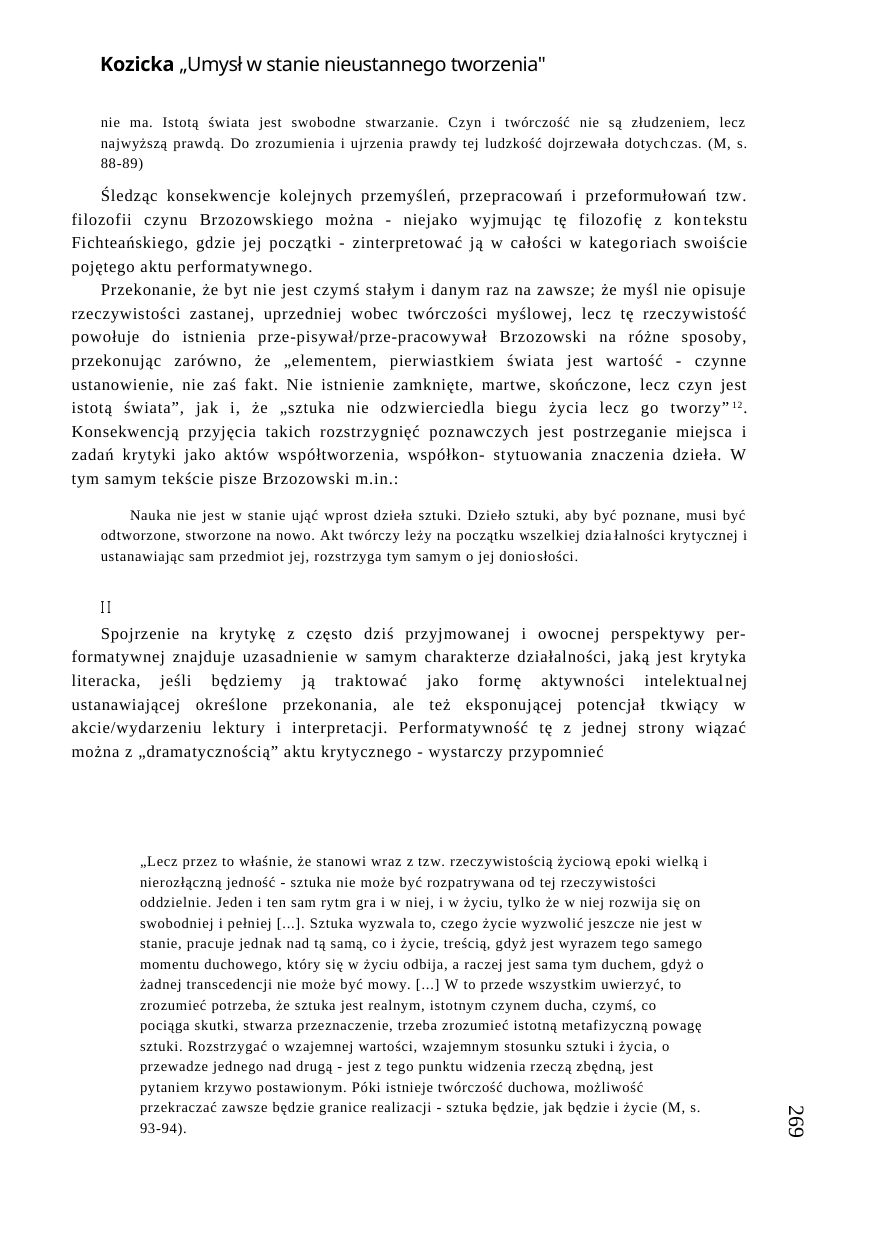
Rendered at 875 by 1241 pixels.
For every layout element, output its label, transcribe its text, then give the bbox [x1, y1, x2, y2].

subtitle II [71, 600, 749, 616]
text 269 [786, 1106, 808, 1147]
text nie ma. Istotą świata jest swobodne stwarzanie. Czyn i twórczość nie są złudzeniem, lecz najwyższą prawdą. Do zrozumienia i ujrzenia prawdy tej ludzkość dojrzewała dotych­czas. (M, s. 88-89) [101, 111, 747, 173]
text Śledząc konsekwencje kolejnych przemyśleń, przepracowań i przeformułowań tzw. filozofii czynu Brzozowskiego można - niejako wyjmując tę filozofię z kon­tekstu Fichteańskiego, gdzie jej początki - zinterpretować ją w całości w katego­riach swoiście pojętego aktu performatywnego. [71, 183, 747, 277]
text Nauka nie jest w stanie ująć wprost dzieła sztuki. Dzieło sztuki, aby być poznane, musi być odtworzone, stworzone na nowo. Akt twórczy leży na początku wszelkiej dzia­łalności krytycznej i ustanawiając sam przedmiot jej, rozstrzyga tym samym o jej donio­słości. [101, 504, 747, 565]
text Spojrzenie na krytykę z często dziś przyjmowanej i owocnej perspektywy per- formatywnej znajduje uzasadnienie w samym charakterze działalności, jaką jest krytyka literacka, jeśli będziemy ją traktować jako formę aktywności intelektual­nej ustanawiającej określone przekonania, ale też eksponującej potencjał tkwiący w akcie/wydarzeniu lektury i interpretacji. Performatywność tę z jednej strony wiązać można z „dramatycznością” aktu krytycznego - wystarczy przypomnieć [71, 621, 747, 762]
text „Lecz przez to właśnie, że stanowi wraz z tzw. rzeczywistością życiową epoki wielką i nierozłączną jedność - sztuka nie może być rozpatrywana od tej rzeczywistości oddzielnie. Jeden i ten sam rytm gra i w niej, i w życiu, tylko że w niej rozwija się on swobodniej i pełniej [...]. Sztuka wyzwala to, czego życie wyzwolić jeszcze nie jest w stanie, pracuje jednak nad tą samą, co i życie, treścią, gdyż jest wyrazem tego samego momentu duchowego, który się w życiu odbija, a raczej jest sama tym duchem, gdyż o żadnej transcedencji nie może być mowy. [...] W to przede wszystkim uwierzyć, to zrozumieć potrzeba, że sztuka jest realnym, istotnym czynem ducha, czymś, co pociąga skutki, stwarza przeznaczenie, trzeba zrozumieć istotną metafizyczną powagę sztuki. Rozstrzygać o wzajemnej wartości, wzajemnym stosunku sztuki i życia, o przewadze jednego nad drugą - jest z tego punktu widzenia rzeczą zbędną, jest pytaniem krzywo postawionym. Póki istnieje twórczość duchowa, możliwość przekraczać zawsze będzie granice realizacji - sztuka będzie, jak będzie i życie (M, s. 93-94). [140, 850, 710, 1138]
text Kozicka „Umysł w stanie nieustannego tworzenia" [100, 56, 579, 75]
text Przekonanie, że byt nie jest czymś stałym i danym raz na zawsze; że myśl nie opisuje rzeczywistości zastanej, uprzedniej wobec twórczości myślowej, lecz tę rzeczywistość powołuje do istnienia prze-pisywał/prze-pracowywał Brzozowski na różne sposoby, przekonując zarówno, że „elementem, pierwiastkiem świata jest wartość - czynne ustanowienie, nie zaś fakt. Nie istnienie zamknięte, martwe, skończone, lecz czyn jest istotą świata”, jak i, że „sztuka nie odzwierciedla biegu życia lecz go tworzy”12. Konsekwencją przyjęcia takich rozstrzygnięć poznawczych jest postrzeganie miejsca i zadań krytyki jako aktów współtworzenia, współkon- stytuowania znaczenia dzieła. W tym samym tekście pisze Brzozowski m.in.: [71, 277, 747, 489]
